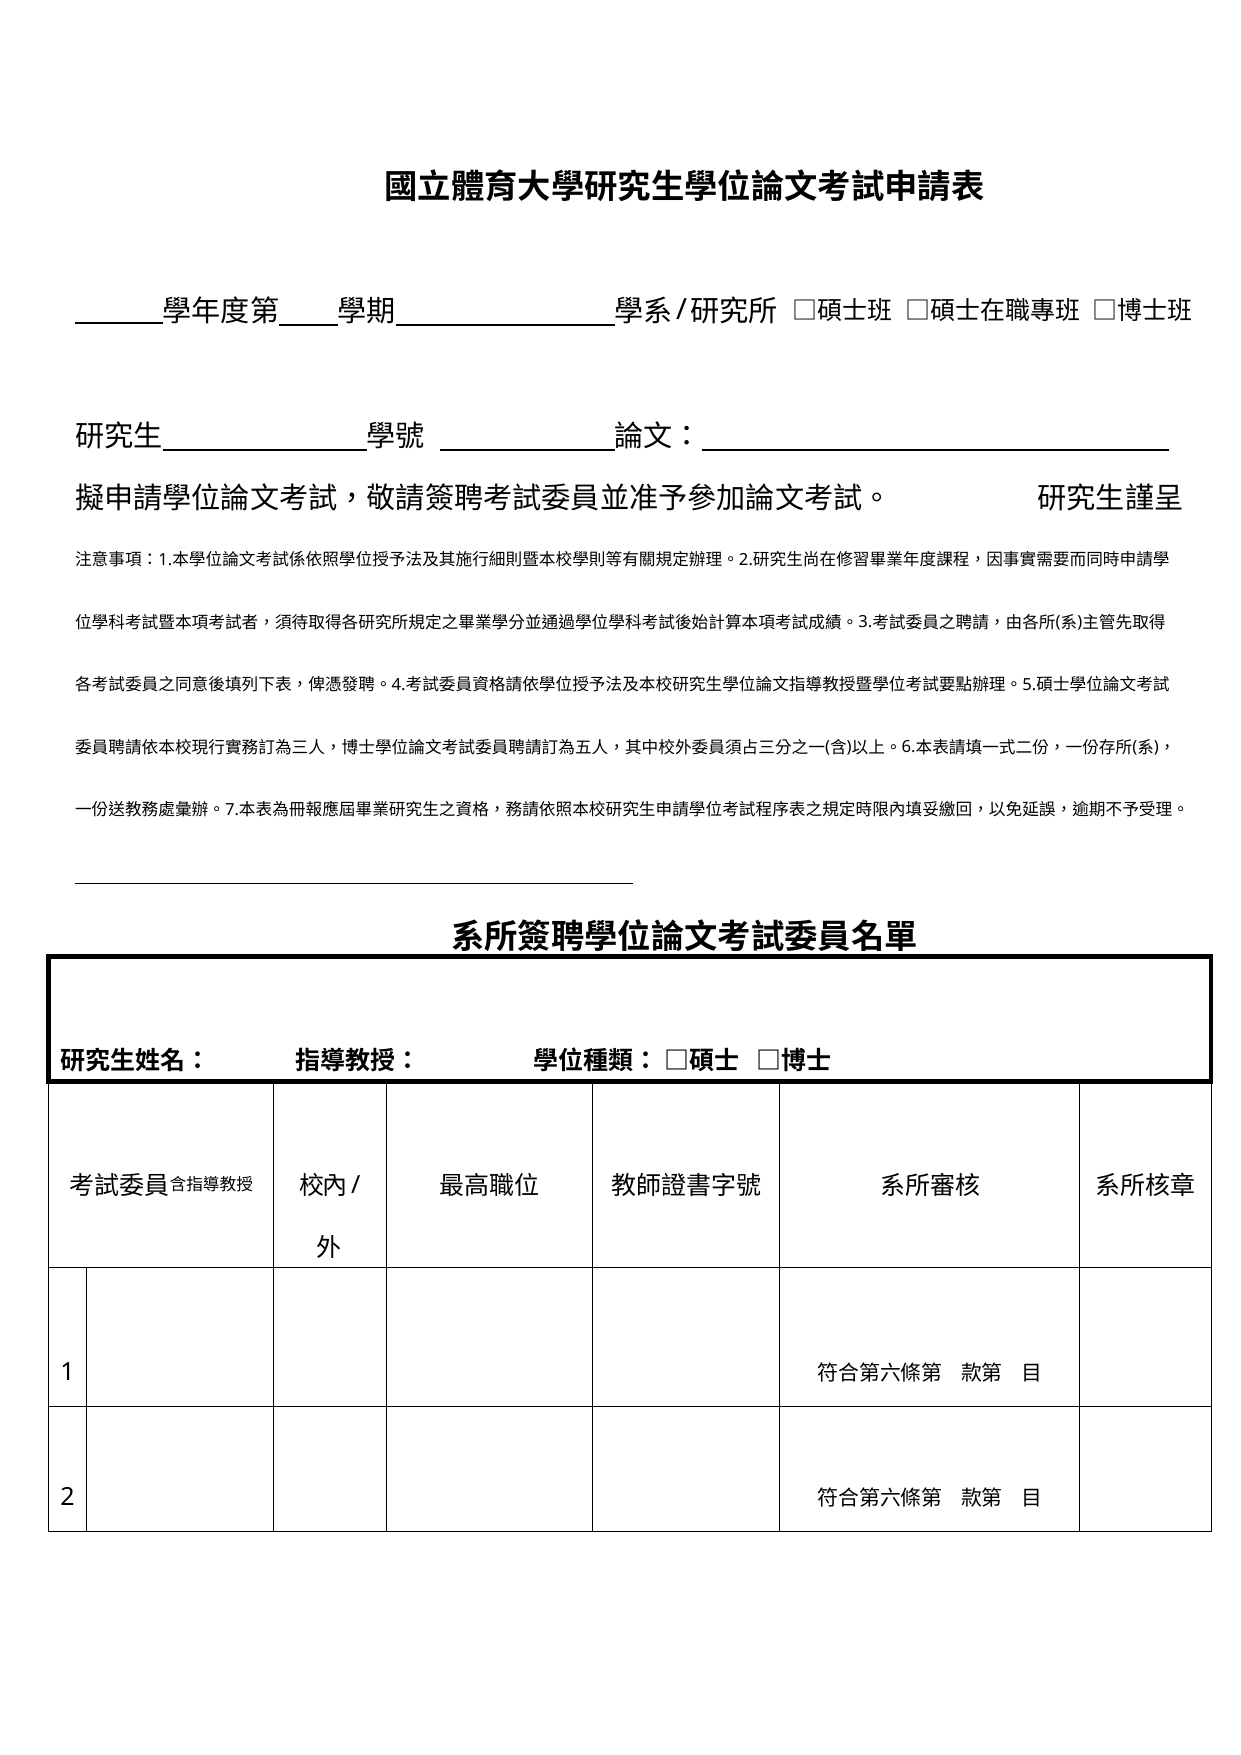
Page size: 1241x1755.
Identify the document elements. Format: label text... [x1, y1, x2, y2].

table_cell [1080, 1407, 1211, 1531]
table_cell [387, 1407, 592, 1531]
text 系所簽聘學位論文考試委員名單 [187, 892, 1181, 954]
table_cell 考試委員含指導教授 [49, 1084, 273, 1267]
table_cell 1 [49, 1268, 86, 1406]
table_cell 2 [49, 1407, 86, 1531]
table_cell [593, 1268, 779, 1406]
table_header 研究生姓名： 指導教授： 學位種類： □碩士 □博士 [51, 959, 1209, 1079]
table_cell [593, 1407, 779, 1531]
text 研究生 學號 論文： [75, 392, 1240, 454]
table_cell [387, 1268, 592, 1406]
table_cell 教師證書字號 [593, 1084, 779, 1267]
table_cell 校內 / 外 [274, 1084, 386, 1267]
table_cell 符合第六條第 款第 目 [780, 1407, 1079, 1531]
text 注意事項：1.本學位論文考試係依照學位授予法及其施行細則暨本校學則等有關規定辦理。2.研究生尚在修習畢業年度課程，因事實需要而同時申請學位學科考試暨本項考試者，須待取得各研究所規定之畢業學分並通過學位學科考試後始計算本項考試成績。3.考試委員之聘請，由各所(系)主管先取得各考試委員之同意後填列下表，俾憑發聘。4.考試委員資格請依學位授予法及本校研究生學位論文指導教授暨學位考試要點辦理。5.碩士學位論文考試委員聘請依本校現行實務訂為三人，博士學位論文考試委員聘請訂為五人，其中校外委員須占三分之一(含)以上。6.本表請填一式二份，一份存所(系)，一份送教務處彙辦。7.本表為冊報應屆畢業研究生之資格，務請依照本校研究生申請學位考試程序表之規定時限內填妥繳回，以免延誤，逾期不予受理。 [75, 517, 1181, 829]
table_cell [87, 1268, 273, 1406]
table_cell 符合第六條第 款第 目 [780, 1268, 1079, 1406]
table_cell [87, 1407, 273, 1531]
table_cell [274, 1407, 386, 1531]
text 國立體育大學研究生學位論文考試申請表 [187, 142, 1181, 204]
table_cell 系所核章 [1080, 1084, 1211, 1267]
table_cell [1080, 1268, 1211, 1406]
table_cell 系所審核 [780, 1084, 1079, 1267]
text 學年度第 學期 學系/研究所 □碩士班 □碩士在職專班 □博士班 [75, 267, 1223, 329]
text 擬申請學位論文考試，敬請簽聘考試委員並准予參加論文考試。 研究生謹呈 [75, 454, 1240, 517]
table_cell 最高職位 [387, 1084, 592, 1267]
table_cell [274, 1268, 386, 1406]
